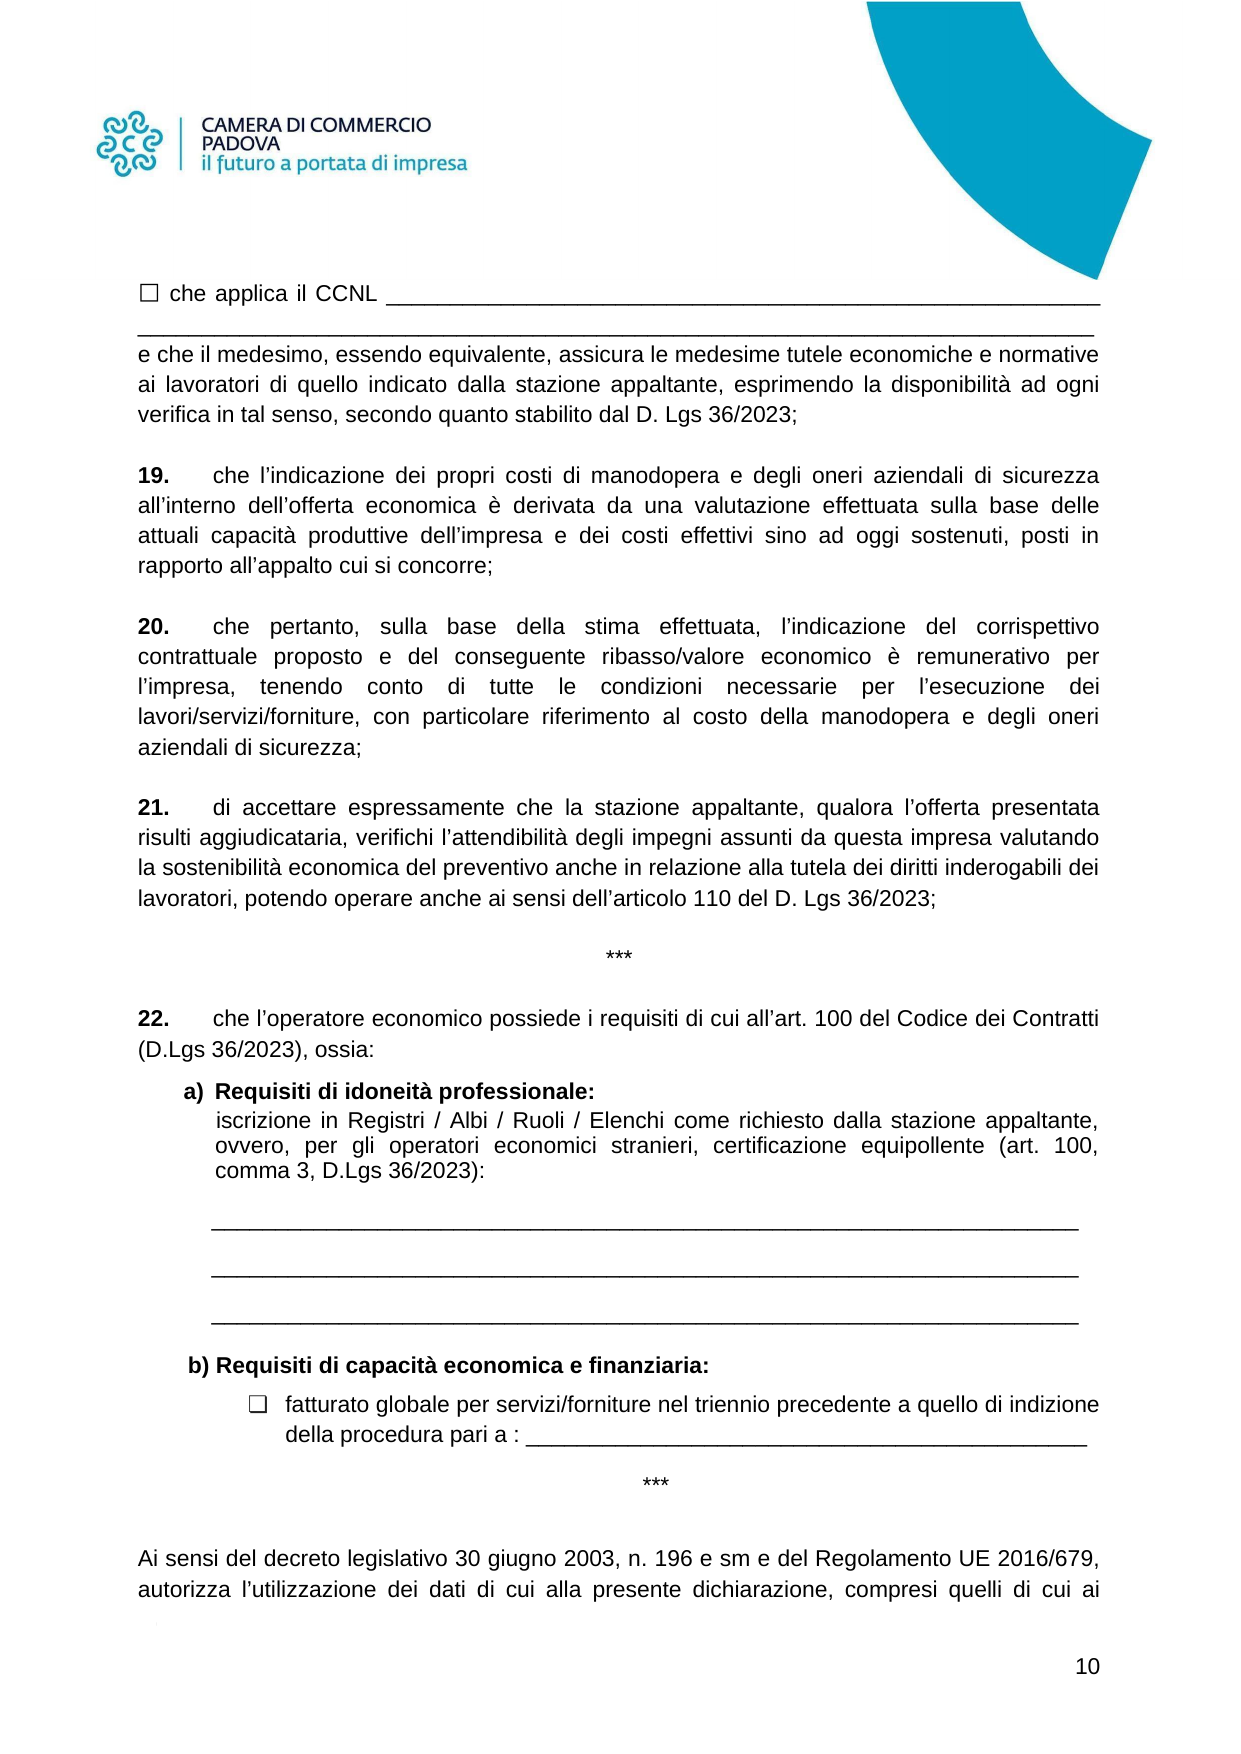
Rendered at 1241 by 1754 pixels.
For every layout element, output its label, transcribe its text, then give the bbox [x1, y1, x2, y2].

list che pertanto, sulla base della stima effettuata, l’indicazione del corrispettivo contrattuale proposto e del conseguente ribasso/valore economico è remunerativo per l’impresa, tenendo conto di tutte le condizioni necessarie per l’esecuzione dei lavori/servizi/forniture, con particolare riferimento al costo della manodopera e degli oneri aziendali di sicurezza; [138, 613, 1100, 760]
text *** [138, 945, 1100, 971]
text e che il medesimo, essendo equivalente, assicura le medesime tutele economiche e normative ai lavoratori di quello indicato dalla stazione appaltante, esprimendo la disponibilità ad ogni verifica in tal senso, secondo quanto stabilito dal D. Lgs 36/2023; [138, 341, 1100, 428]
list fatturato globale per servizi/forniture nel triennio precedente a quello di indizione della procedura pari a : ____________________________________________ [248, 1391, 1100, 1447]
text ____________________________________________________________________ [211, 1299, 1100, 1325]
text ⬜ che applica il CCNL ________________________________________________________ ___________________________________________________________________________ [138, 280, 1100, 337]
text Ai sensi del decreto legislativo 30 giugno 2003, n. 196 e sm e del Regolamento UE 2016/679, autorizza l’utilizzazione dei dati di cui alla presente dichiarazione, compresi quelli di cui ai [138, 1545, 1100, 1602]
text iscrizione in Registri / Albi / Ruoli / Elenchi come richiesto dalla stazione appaltante, ovvero, per gli operatori economici stranieri, certificazione equipollente (art. 100, comma 3, D.Lgs 36/2023): [215, 1108, 1099, 1184]
text *** [211, 1472, 1100, 1498]
list di accettare espressamente che la stazione appaltante, qualora l’offerta presentata risulti aggiudicataria, verifichi l’attendibilità degli impegni assunti da questa impresa valutando la sostenibilità economica del preventivo anche in relazione alla tutela dei diritti inderogabili dei lavoratori, potendo operare anche ai sensi dell’articolo 110 del D. Lgs 36/2023; [138, 794, 1100, 911]
list che l’indicazione dei propri costi di manodopera e degli oneri aziendali di sicurezza all’interno dell’offerta economica è derivata da una valutazione effettuata sulla base delle attuali capacità produttive dell’impresa e dei costi effettivi sino ad oggi sostenuti, posti in rapporto all’appalto cui si concorre; [138, 462, 1100, 579]
text b) Requisiti di capacità economica e finanziaria: [188, 1352, 1100, 1378]
text ____________________________________________________________________ [211, 1204, 1100, 1231]
text ____________________________________________________________________ [211, 1252, 1100, 1278]
text a) Requisiti di idoneità professionale: [183, 1078, 1100, 1105]
list che l’operatore economico possiede i requisiti di cui all’art. 100 del Codice dei Contratti (D.Lgs 36/2023), ossia: [138, 1005, 1100, 1062]
picture [18, 1, 1241, 280]
